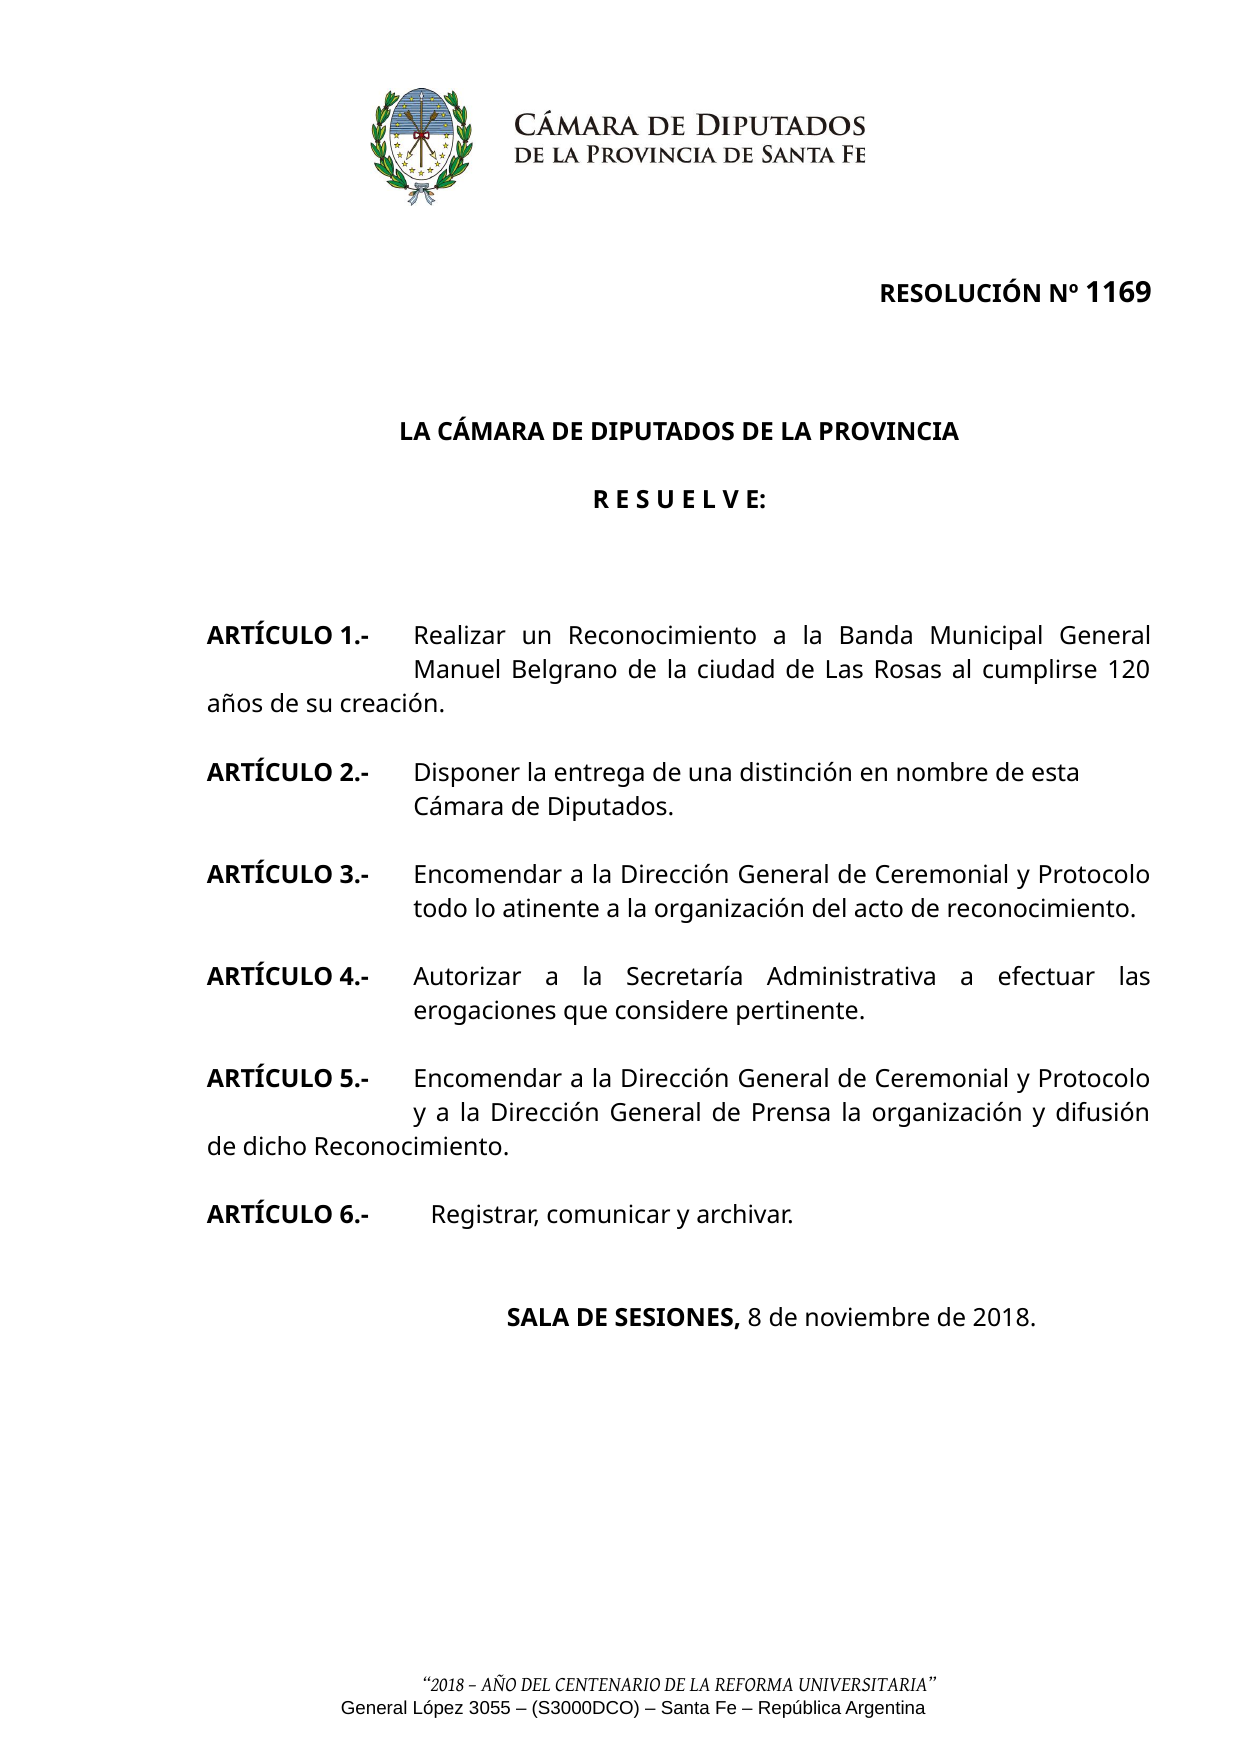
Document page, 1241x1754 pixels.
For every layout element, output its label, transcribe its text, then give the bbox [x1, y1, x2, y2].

table_header ARTÍCULO 2.- [207, 754, 413, 804]
text LA CÁMARA DE DIPUTADOS DE LA PROVINCIA [207, 413, 1152, 448]
table_header ARTÍCULO 5.- [207, 1061, 413, 1111]
table_header ARTÍCULO 4.- [207, 959, 413, 1009]
text Realizar un Reconocimiento a la Banda Municipal General Manuel Belgrano de la ciudad de Las Rosas al cumplirse 120 años de su creación. [207, 618, 1152, 720]
text Encomendar a la Dirección General de Ceremonial y Protocolo todo lo atinente a la organización del acto de reconocimiento. [207, 856, 1152, 924]
text Autorizar a la Secretaría Administrativa a efectuar las erogaciones que considere pertinente. [207, 958, 1152, 1027]
text R E S U E L V E: [207, 482, 1152, 516]
text Encomendar a la Dirección General de Ceremonial y Protocolo y a la Dirección General de Prensa la organización y difusión de dicho Reconocimiento. [207, 1061, 1152, 1163]
table_header ARTÍCULO 6.- [207, 1197, 430, 1247]
text RESOLUCIÓN Nº 1169 [207, 272, 1152, 311]
text Disponer la entrega de una distinción en nombre de esta Cámara de Diputados. [207, 754, 1152, 822]
picture [370, 88, 866, 210]
text Registrar, comunicar y archivar. [430, 1197, 1152, 1231]
table_header ARTÍCULO 3.- [207, 856, 413, 907]
text SALA DE SESIONES, 8 de noviembre de 2018. [207, 1299, 1152, 1333]
table_header ARTÍCULO 1.- [207, 618, 413, 668]
